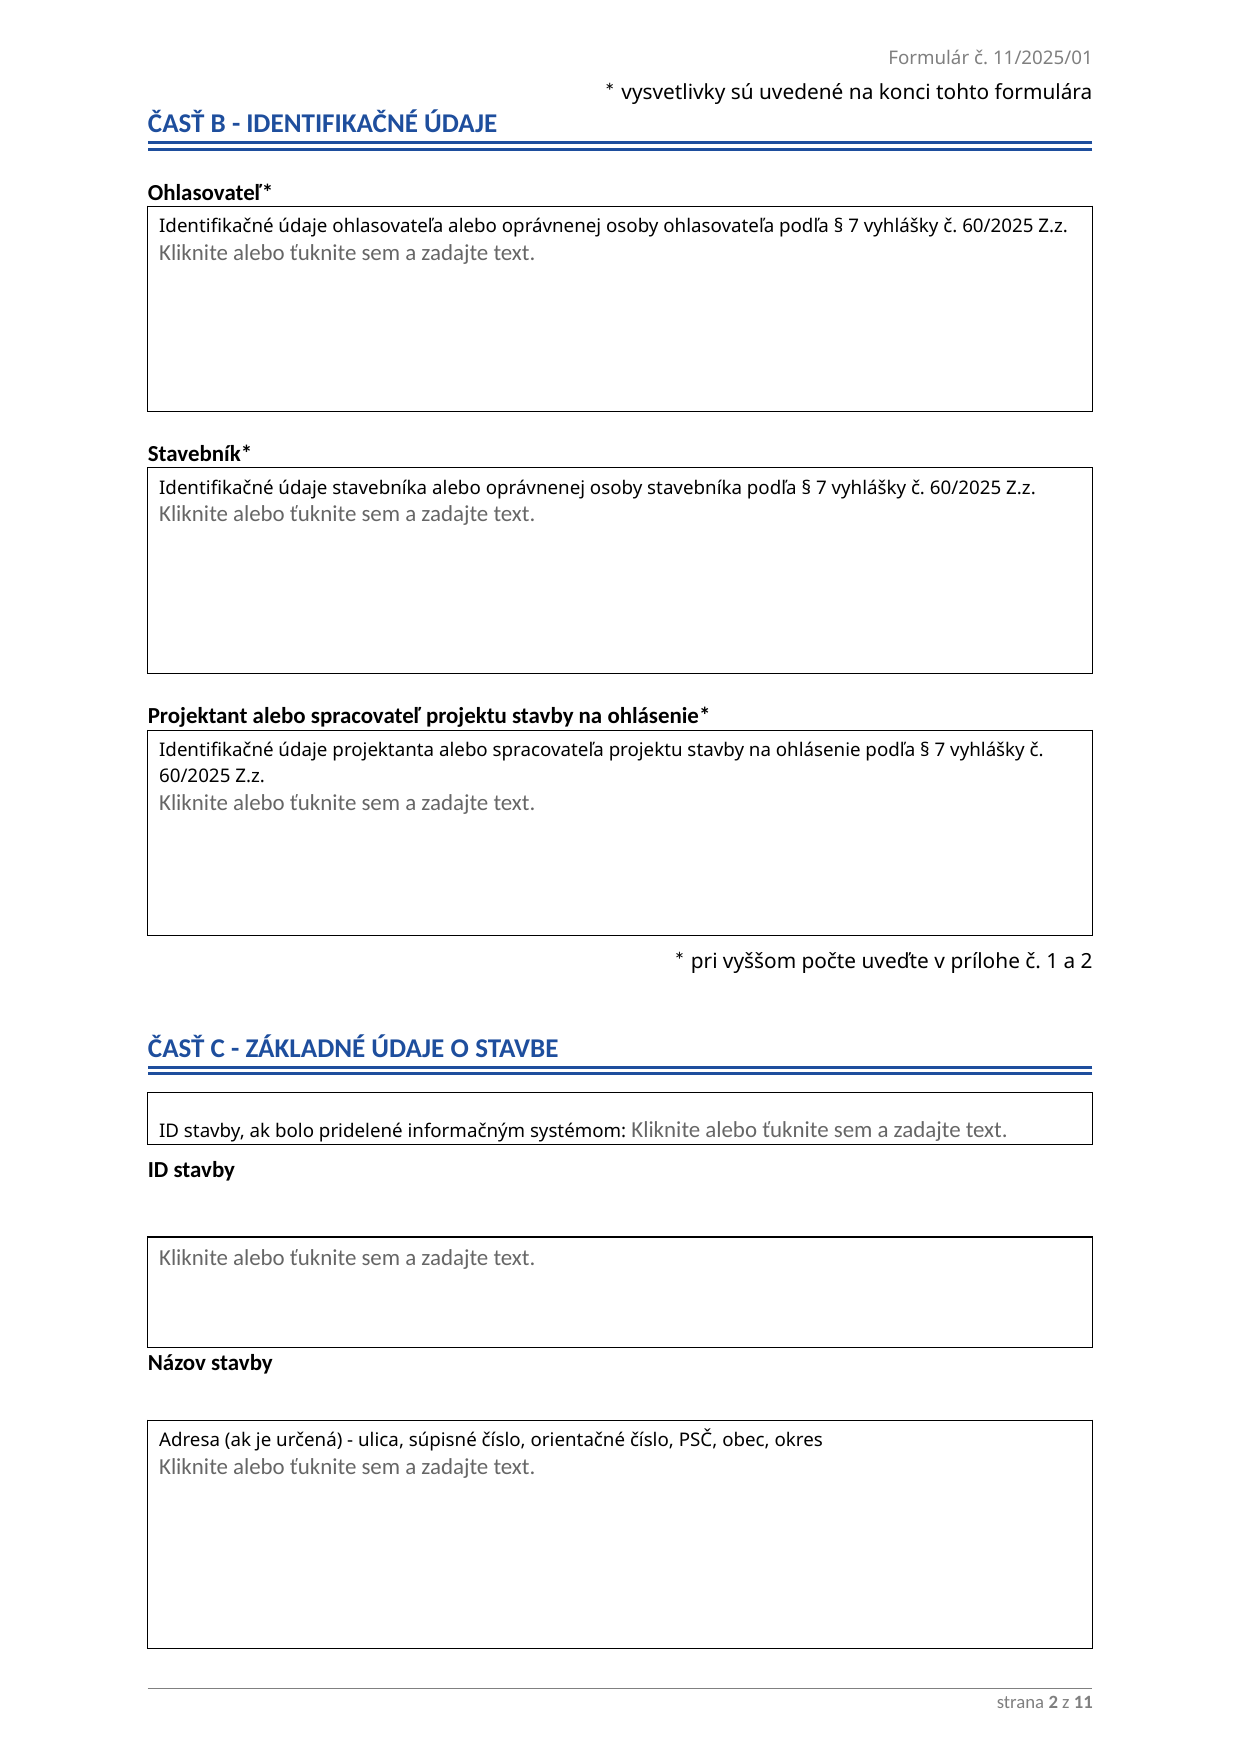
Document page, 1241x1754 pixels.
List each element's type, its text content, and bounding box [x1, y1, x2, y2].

table_header Identifikačné údaje projektanta alebo spracovateľa projektu stavby na ohlásenie podľa § 7 vyhlášky č. 60/2025 Z.z. Kliknite alebo ťuknite sem a zadajte text. [148, 731, 1092, 935]
text Projektant alebo spracovateľ projektu stavby na ohlásenie* [148, 674, 1092, 730]
text ČASŤ B - IDENTIFIKAČNÉ ÚDAJE [148, 106, 1092, 141]
text ID stavby [148, 1145, 1092, 1183]
text * pri vyššom počte uveďte v prílohe č. 1 a 2 [148, 946, 1092, 975]
table_header Adresa (ak je určená) - ulica, súpisné číslo, orientačné číslo, PSČ, obec, okres Kliknite alebo ťuknite sem a zadajte text. [148, 1421, 1092, 1648]
text [148, 144, 1092, 148]
text Ohlasovateľ* [148, 167, 1092, 206]
text Názov stavby [148, 1348, 1092, 1376]
table_header ID stavby, ak bolo pridelené informačným systémom: Kliknite alebo ťuknite sem a zadajte text. [148, 1093, 1092, 1143]
text ČASŤ C - ZÁKLADNÉ ÚDAJE O STAVBE [148, 1031, 1092, 1066]
table_header Identifikačné údaje stavebníka alebo oprávnenej osoby stavebníka podľa § 7 vyhlášky č. 60/2025 Z.z. Kliknite alebo ťuknite sem a zadajte text. [148, 468, 1092, 673]
text * vysvetlivky sú uvedené na konci tohto formulára [148, 75, 1092, 106]
text Stavebník* [148, 439, 1092, 467]
table_header Kliknite alebo ťuknite sem a zadajte text. [148, 1238, 1092, 1347]
table_header Identifikačné údaje ohlasovateľa alebo oprávnenej osoby ohlasovateľa podľa § 7 vyhlášky č. 60/2025 Z.z. Kliknite alebo ťuknite sem a zadajte text. [148, 207, 1092, 411]
